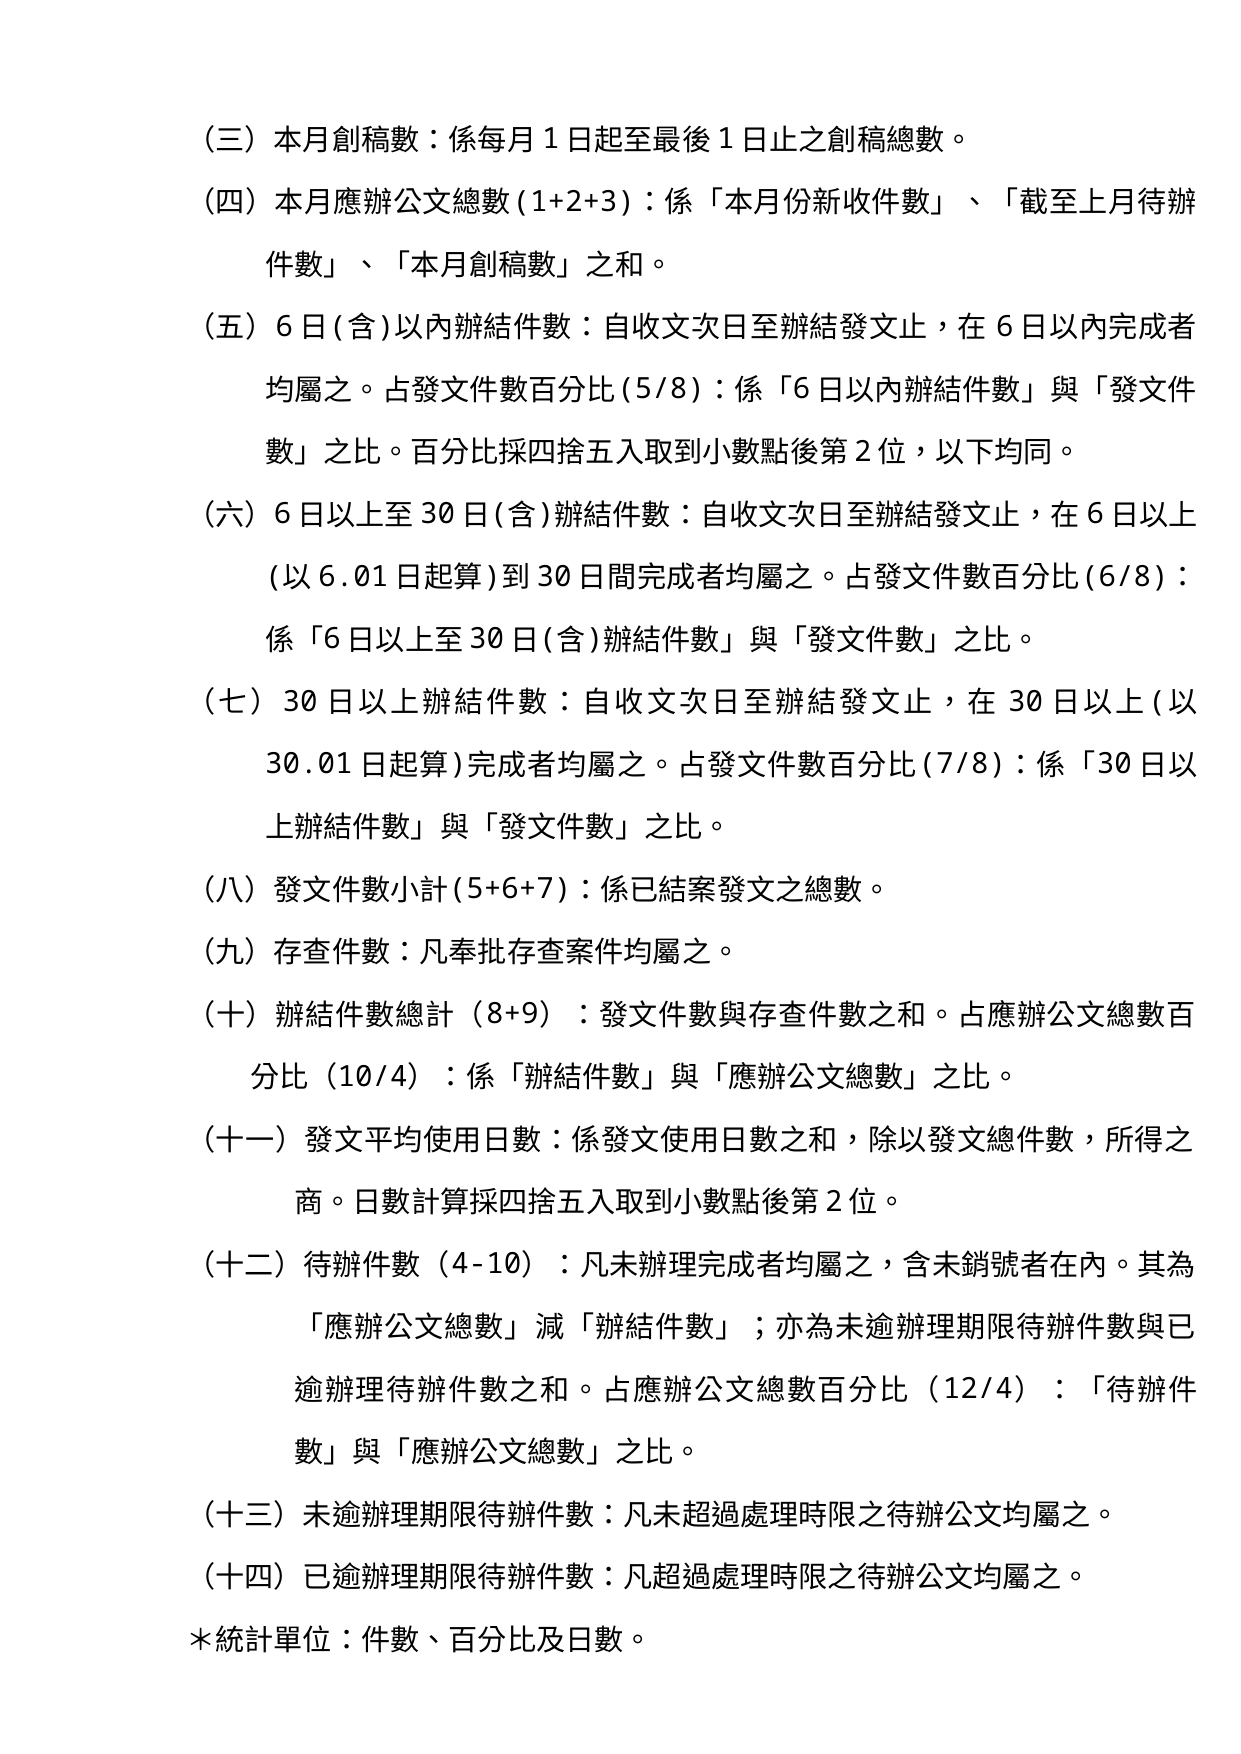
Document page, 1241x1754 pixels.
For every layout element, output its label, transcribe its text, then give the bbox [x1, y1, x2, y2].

table_header （三）本月創稿數：係每月1日起至最後1日止之創稿總數。 （四）本月應辦公文總數(1+2+3)：係「本月份新收件數」、「截至上月待辦件數」、「本月創稿數」之和。 （五）6日(含)以內辦結件數：自收文次日至辦結發文止，在6日以內完成者均屬之。占發文件數百分比(5/8)：係「6日以內辦結件數」與「發文件數」之比。百分比採四捨五入取到小數點後第2位，以下均同。 （六）6日以上至30日(含)辦結件數：自收文次日至辦結發文止，在6日以上(以6.01日起算)到30日間完成者均屬之。占發文件數百分比(6/8)：係「6日以上至30日(含)辦結件數」與「發文件數」之比。 （七）30日以上辦結件數：自收文次日至辦結發文止，在30日以上(以30.01日起算)完成者均屬之。占發文件數百分比(7/8)：係「30日以上辦結件數」與「發文件數」之比。 （八）發文件數小計(5+6+7)：係已結案發文之總數。 （九）存查件數：凡奉批存查案件均屬之。 （十）辦結件數總計（8+9）：發文件數與存查件數之和。占應辦公文總數百分比（10/4）：係「辦結件數」與「應辦公文總數」之比。 （十一）發文平均使用日數：係發文使用日數之和，除以發文總件數，所得之商。日數計算採四捨五入取到小數點後第2位。 （十二）待辦件數（4-10）：凡未辦理完成者均屬之，含未銷號者在內。其為「應辦公文總數」減「辦結件數」；亦為未逾辦理期限待辦件數與已逾辦理待辦件數之和。占應辦公文總數百分比（12/4）：「待辦件數」與「應辦公文總數」之比。 （十三）未逾辦理期限待辦件數：凡未超過處理時限之待辦公文均屬之。 （十四）已逾辦理期限待辦件數：凡超過處理時限之待辦公文均屬之。 ＊統計單位：件數、百分比及日數。 [150, 96, 1209, 1658]
